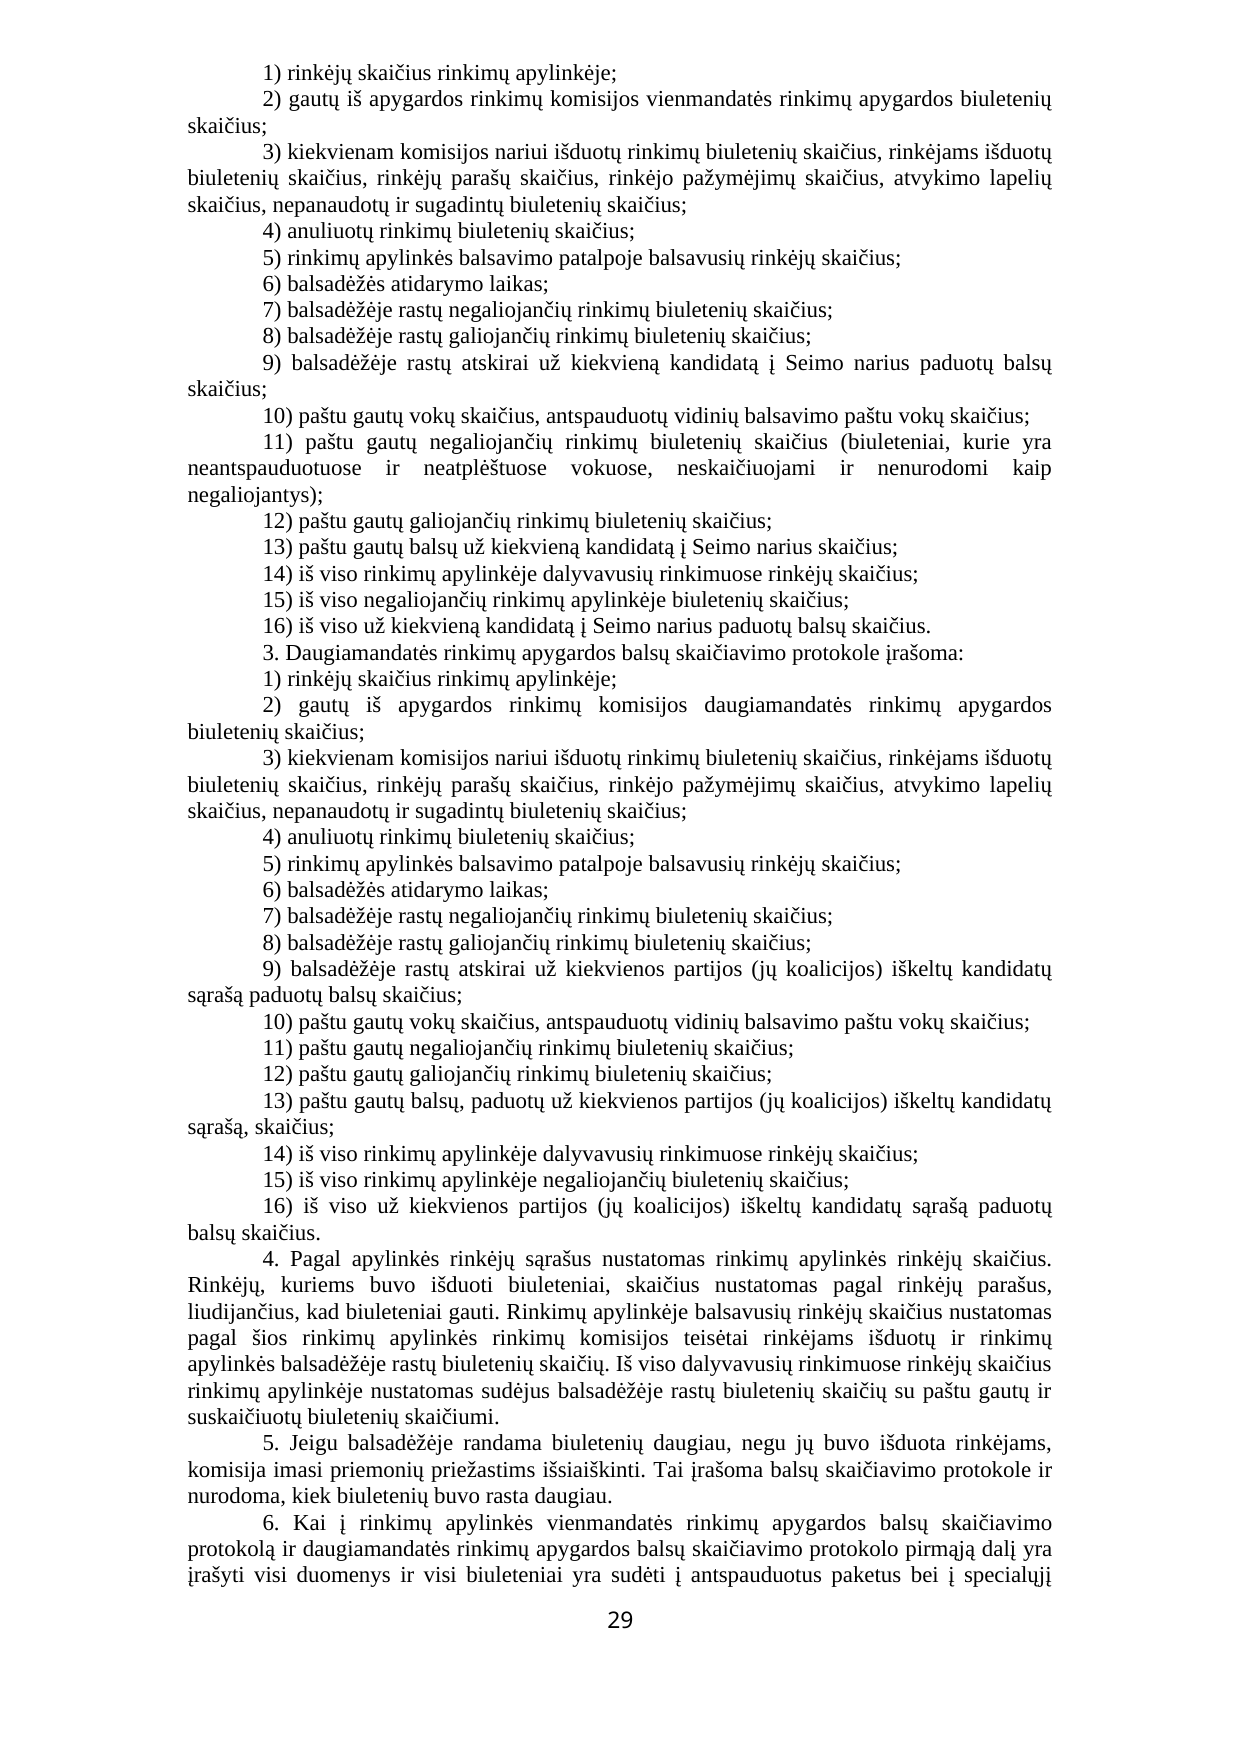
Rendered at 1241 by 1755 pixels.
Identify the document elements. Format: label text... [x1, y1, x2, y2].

text 14) iš viso rinkimų apylinkėje dalyvavusių rinkimuose rinkėjų skaičius; [187, 1139, 1053, 1166]
text 5. Jeigu balsadėžėje randama biuletenių daugiau, negu jų buvo išduota rinkėjams, komisija imasi priemonių priežastims išsiaiškinti. Tai įrašoma balsų skaičiavimo protokole ir nurodoma, kiek biuletenių buvo rasta daugiau. [187, 1429, 1053, 1508]
text 7) balsadėžėje rastų negaliojančių rinkimų biuletenių skaičius; [187, 296, 1053, 323]
text 15) iš viso negaliojančių rinkimų apylinkėje biuletenių skaičius; [187, 586, 1053, 612]
text 11) paštu gautų negaliojančių rinkimų biuletenių skaičius (biuleteniai, kurie yra neantspauduotuose ir neatplėštuose vokuose, neskaičiuojami ir nenurodomi kaip negaliojantys); [187, 428, 1053, 507]
text 7) balsadėžėje rastų negaliojančių rinkimų biuletenių skaičius; [187, 902, 1053, 929]
text 12) paštu gautų galiojančių rinkimų biuletenių skaičius; [187, 507, 1053, 533]
text 4) anuliuotų rinkimų biuletenių skaičius; [187, 823, 1053, 850]
text 8) balsadėžėje rastų galiojančių rinkimų biuletenių skaičius; [187, 323, 1053, 349]
text 16) iš viso už kiekvienos partijos (jų koalicijos) iškeltų kandidatų sąrašą paduotų balsų skaičius. [187, 1192, 1053, 1245]
text 14) iš viso rinkimų apylinkėje dalyvavusių rinkimuose rinkėjų skaičius; [187, 560, 1053, 586]
text 3) kiekvienam komisijos nariui išduotų rinkimų biuletenių skaičius, rinkėjams išduotų biuletenių skaičius, rinkėjų parašų skaičius, rinkėjo pažymėjimų skaičius, atvykimo lapelių skaičius, nepanaudotų ir sugadintų biuletenių skaičius; [187, 138, 1053, 217]
text 13) paštu gautų balsų už kiekvieną kandidatą į Seimo narius skaičius; [187, 533, 1053, 560]
text 3) kiekvienam komisijos nariui išduotų rinkimų biuletenių skaičius, rinkėjams išduotų biuletenių skaičius, rinkėjų parašų skaičius, rinkėjo pažymėjimų skaičius, atvykimo lapelių skaičius, nepanaudotų ir sugadintų biuletenių skaičius; [187, 744, 1053, 823]
text 6) balsadėžės atidarymo laikas; [187, 876, 1053, 902]
text 10) paštu gautų vokų skaičius, antspauduotų vidinių balsavimo paštu vokų skaičius; [187, 402, 1053, 428]
text 1) rinkėjų skaičius rinkimų apylinkėje; [187, 59, 1053, 85]
text 2) gautų iš apygardos rinkimų komisijos vienmandatės rinkimų apygardos biuletenių skaičius; [187, 85, 1053, 138]
text 5) rinkimų apylinkės balsavimo patalpoje balsavusių rinkėjų skaičius; [187, 243, 1053, 270]
text 9) balsadėžėje rastų atskirai už kiekvienos partijos (jų koalicijos) iškeltų kandidatų sąrašą paduotų balsų skaičius; [187, 955, 1053, 1008]
text 5) rinkimų apylinkės balsavimo patalpoje balsavusių rinkėjų skaičius; [187, 850, 1053, 876]
text 6. Kai į rinkimų apylinkės vienmandatės rinkimų apygardos balsų skaičiavimo protokolą ir daugiamandatės rinkimų apygardos balsų skaičiavimo protokolo pirmąją dalį yra įrašyti visi duomenys ir visi biuleteniai yra sudėti į antspauduotus paketus bei į specialųjį [187, 1508, 1053, 1588]
text 6) balsadėžės atidarymo laikas; [187, 270, 1053, 296]
text 16) iš viso už kiekvieną kandidatą į Seimo narius paduotų balsų skaičius. [187, 612, 1053, 639]
text 13) paštu gautų balsų, paduotų už kiekvienos partijos (jų koalicijos) iškeltų kandidatų sąrašą, skaičius; [187, 1087, 1053, 1139]
text 15) iš viso rinkimų apylinkėje negaliojančių biuletenių skaičius; [187, 1166, 1053, 1192]
text 4) anuliuotų rinkimų biuletenių skaičius; [187, 217, 1053, 243]
text 4. Pagal apylinkės rinkėjų sąrašus nustatomas rinkimų apylinkės rinkėjų skaičius. Rinkėjų, kuriems buvo išduoti biuleteniai, skaičius nustatomas pagal rinkėjų parašus, liudijančius, kad biuleteniai gauti. Rinkimų apylinkėje balsavusių rinkėjų skaičius nustatomas pagal šios rinkimų apylinkės rinkimų komisijos teisėtai rinkėjams išduotų ir rinkimų apylinkės balsadėžėje rastų biuletenių skaičių. Iš viso dalyvavusių rinkimuose rinkėjų skaičius rinkimų apylinkėje nustatomas sudėjus balsadėžėje rastų biuletenių skaičių su paštu gautų ir suskaičiuotų biuletenių skaičiumi. [187, 1245, 1053, 1429]
text 3. Daugiamandatės rinkimų apygardos balsų skaičiavimo protokole įrašoma: [187, 639, 1053, 665]
text 9) balsadėžėje rastų atskirai už kiekvieną kandidatą į Seimo narius paduotų balsų skaičius; [187, 349, 1053, 402]
text 8) balsadėžėje rastų galiojančių rinkimų biuletenių skaičius; [187, 929, 1053, 955]
text 11) paštu gautų negaliojančių rinkimų biuletenių skaičius; [187, 1034, 1053, 1061]
text 10) paštu gautų vokų skaičius, antspauduotų vidinių balsavimo paštu vokų skaičius; [187, 1008, 1053, 1034]
text 12) paštu gautų galiojančių rinkimų biuletenių skaičius; [187, 1061, 1053, 1087]
text 2) gautų iš apygardos rinkimų komisijos daugiamandatės rinkimų apygardos biuletenių skaičius; [187, 692, 1053, 744]
text 1) rinkėjų skaičius rinkimų apylinkėje; [187, 665, 1053, 692]
